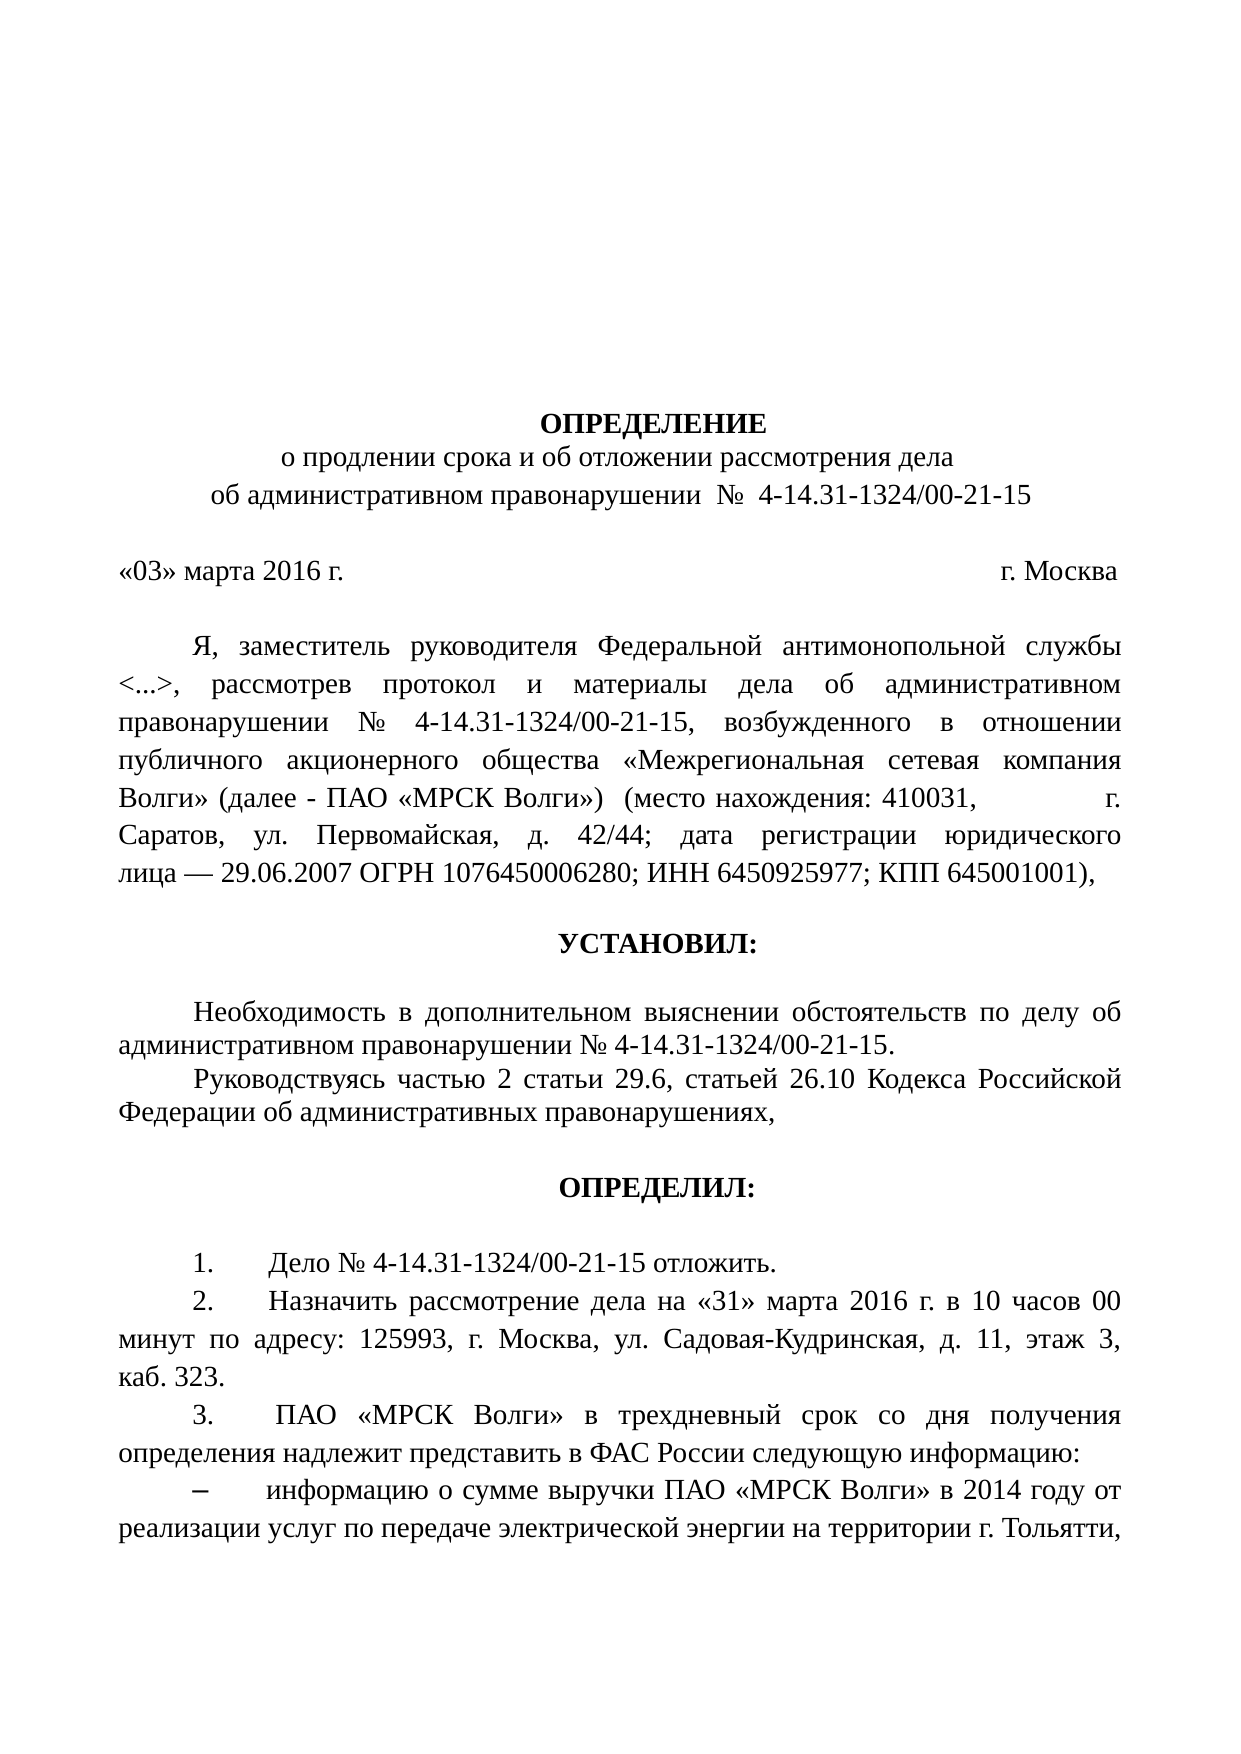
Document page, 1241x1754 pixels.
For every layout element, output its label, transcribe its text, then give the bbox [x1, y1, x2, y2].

list Назначить рассмотрение дела на «31» марта 2016 г. в 10 часов 00 минут по адресу: 125993, г. Москва, ул. Садовая-Кудринская, д. 11, этаж 3, каб. 323. [118, 1279, 1122, 1393]
text Руководствуясь частью 2 статьи 29.6, статьей 26.10 Кодекса Российской Федерации об административных правонарушениях, [118, 1061, 1122, 1128]
text об административном правонарушении № 4-14.31-1324/00-21-15 [120, 473, 1122, 511]
text 3. ПАО «МРСК Волги» в трехдневный срок со дня получения определения надлежит представить в ФАС России следующую информацию: [118, 1393, 1122, 1468]
text «03» марта 2016 г. г. Москва [118, 548, 1122, 586]
text УСТАНОВИЛ: [118, 927, 1122, 960]
text ОПРЕДЕЛЕНИЕ [118, 402, 1122, 439]
text ОПРЕДЕЛИЛ: [118, 1166, 1122, 1203]
text Я, заместитель руководителя Федеральной антимонопольной службы <...>, рассмотрев протокол и материалы дела об административном правонарушении № 4-14.31-1324/00-21-15, возбужденного в отношении публичного акционерного общества «Межрегиональная сетевая компания Волги» (далее - ПАО «МРСК Волги») (место нахождения: 410031, г. Саратов, ул. Первомайская, д. 42/44; дата регистрации юридического лица — 29.06.2007 ОГРН 1076450006280; ИНН 6450925977; КПП 645001001), [118, 624, 1122, 889]
text о продлении срока и об отложении рассмотрения дела [120, 439, 1122, 473]
list Дело № 4-14.31-1324/00-21-15 отложить. [118, 1241, 1122, 1279]
text Необходимость в дополнительном выяснении обстоятельств по делу об административном правонарушении № 4-14.31-1324/00-21-15. [118, 994, 1122, 1061]
list информацию о сумме выручки ПАО «МРСК Волги» в 2014 году от реализации услуг по передаче электрической энергии на территории г. Тольятти, [118, 1468, 1122, 1544]
